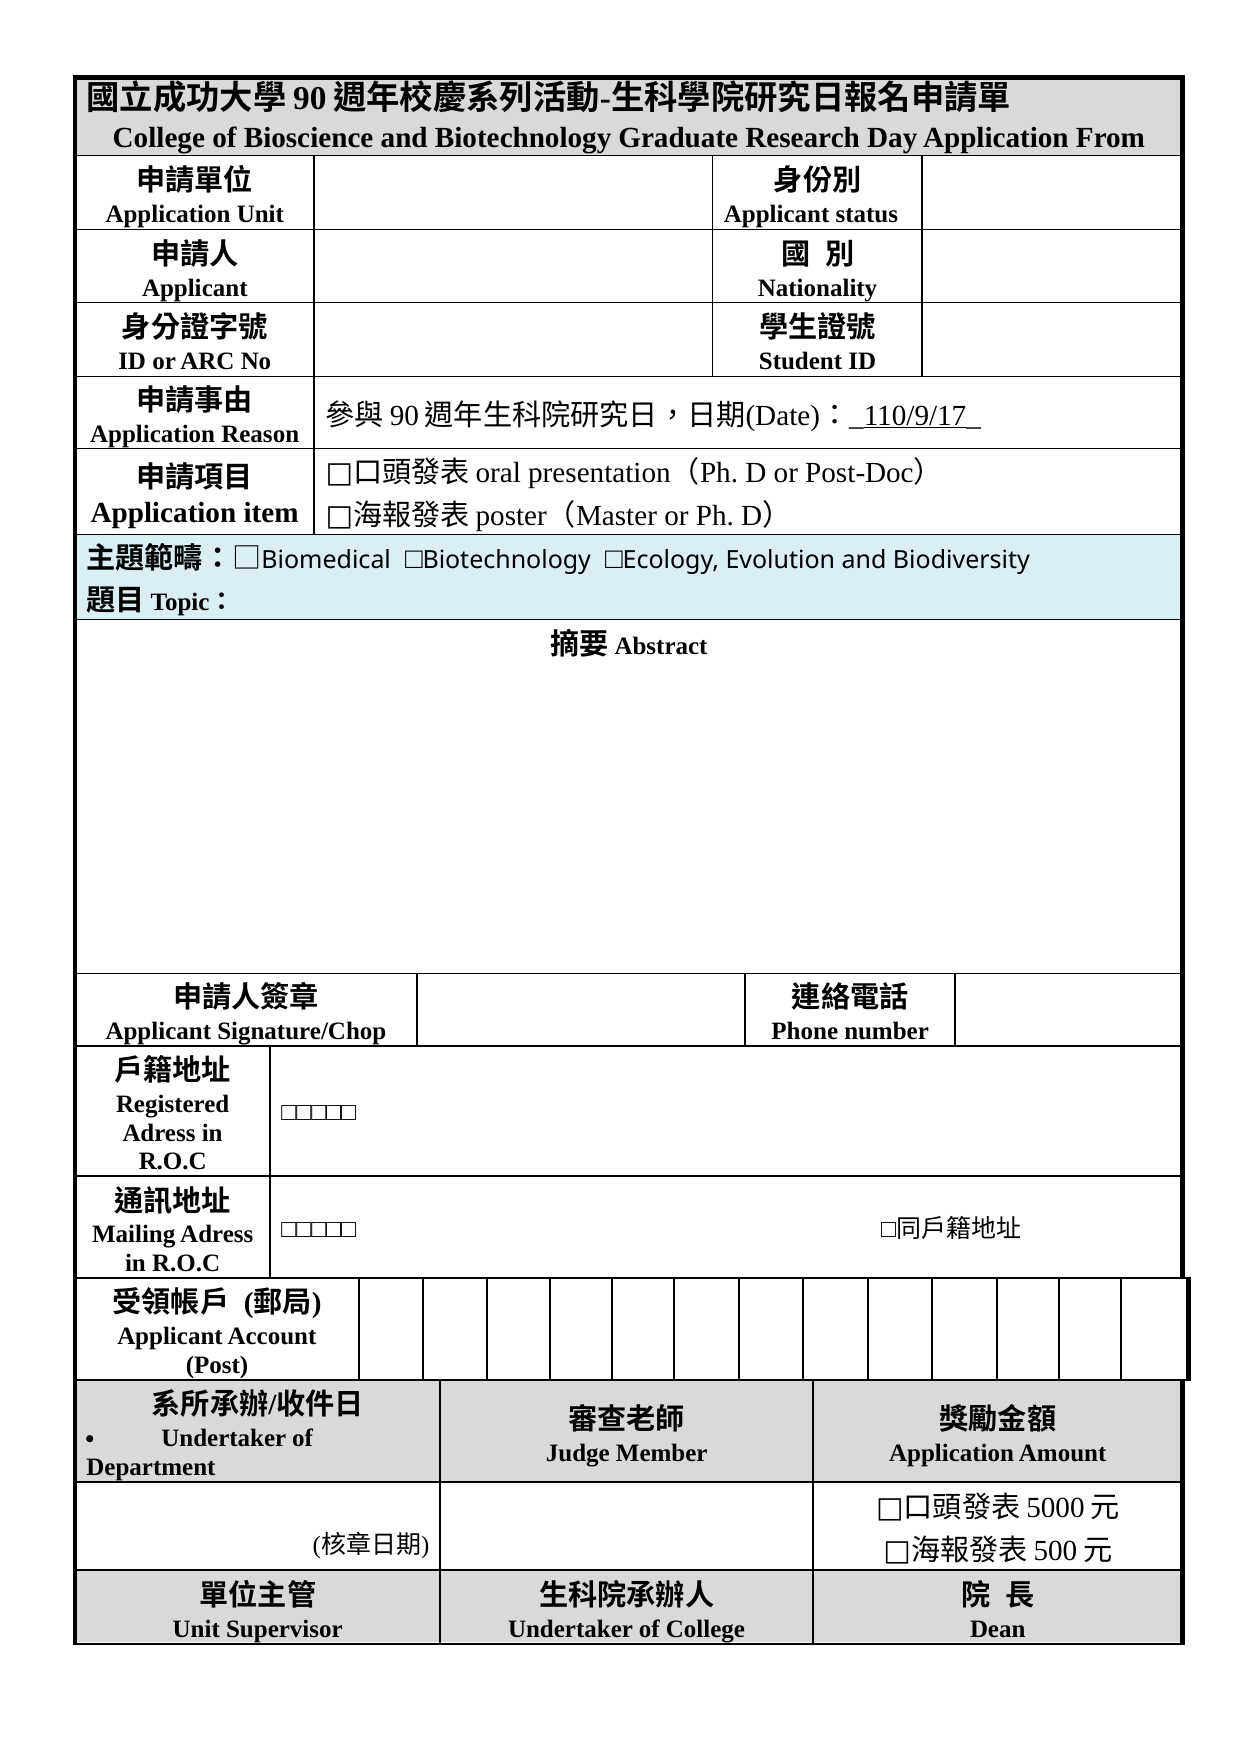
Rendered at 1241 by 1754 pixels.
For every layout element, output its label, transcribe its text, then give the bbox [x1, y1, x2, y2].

table_cell [1185, 619, 1189, 972]
table_cell □□□□□ [271, 1047, 1180, 1175]
table_cell [315, 156, 712, 228]
table_cell 審查老師 Judge Member [441, 1381, 812, 1481]
table_cell 院 長 Dean [814, 1571, 1180, 1642]
table_cell [1185, 1569, 1189, 1642]
table_cell [923, 303, 1180, 376]
table_cell 主題範疇：□Biomedical □Biotechnology □Ecology, Evolution and Biodiversity 題目Topic： [77, 535, 1180, 619]
table_header 國立成功大學90週年校慶系列活動-生科學院研究日報名申請單 College of Bioscience and Biotechnology Graduate Research Day Application From [77, 80, 1180, 155]
table_cell [488, 1279, 549, 1379]
table_cell 身份別 Applicant status [713, 156, 921, 228]
table_cell 連絡電話 Phone number [746, 974, 954, 1044]
table_cell [923, 230, 1180, 302]
table_cell 學生證號 Student ID [713, 303, 921, 376]
table_cell [1185, 448, 1189, 533]
table_cell [804, 1279, 867, 1379]
table_cell [1185, 1481, 1189, 1569]
table_cell 參與90週年生科院研究日，日期(Date)：_110/9/17_ [315, 377, 1180, 448]
table_cell 申請事由 Application Reason [77, 377, 313, 448]
table_cell [1185, 155, 1189, 228]
table_cell [1185, 973, 1189, 1044]
table_cell 申請項目 Application item [77, 449, 313, 533]
table_cell [1185, 376, 1189, 448]
table_cell [1185, 302, 1189, 376]
table_cell □口頭發表oral presentation（Ph. D or Post-Doc） □海報發表poster（Master or Ph. D） [315, 449, 1180, 533]
table_cell 申請人簽章 Applicant Signature/Chop [77, 974, 416, 1044]
table_cell 獎勵金額 Application Amount [814, 1381, 1180, 1481]
table_cell (核章日期) [77, 1483, 439, 1569]
table_cell [1185, 1175, 1189, 1277]
table_cell [315, 230, 712, 302]
table_cell □口頭發表5000元 □海報發表500元 [814, 1483, 1180, 1569]
table_cell 身分證字號 ID or ARC No [77, 303, 313, 376]
table_cell [418, 974, 744, 1044]
table_cell 系所承辦/收件日 Undertaker of Department [77, 1381, 439, 1481]
table_cell 摘要Abstract [77, 620, 1180, 972]
table_cell 通訊地址 Mailing Adress in R.O.C [77, 1177, 269, 1277]
table_cell [869, 1279, 931, 1379]
table_cell 生科院承辦人 Undertaker of College [441, 1571, 812, 1642]
table_cell [360, 1279, 422, 1379]
table_cell □□□□□ □同戶籍地址 [271, 1177, 1180, 1277]
table_cell [933, 1279, 996, 1379]
table_cell [675, 1279, 738, 1379]
table_cell [956, 974, 1180, 1044]
table_cell 申請單位 Application Unit [77, 156, 313, 228]
table_cell [1185, 1045, 1189, 1175]
table_cell [613, 1279, 673, 1379]
table_cell [740, 1279, 802, 1379]
table_cell [923, 156, 1180, 228]
table_cell [441, 1483, 812, 1569]
table_cell [998, 1279, 1058, 1379]
table_header [1185, 75, 1189, 155]
table_cell [315, 303, 712, 376]
table_cell [1185, 229, 1189, 302]
table_cell [551, 1279, 611, 1379]
table_cell 受領帳戶 (郵局) Applicant Account (Post) [77, 1279, 358, 1379]
table_cell 申請人 Applicant [77, 230, 313, 302]
table_cell [1122, 1279, 1186, 1379]
table_cell [1185, 534, 1189, 619]
table_cell [1060, 1279, 1120, 1379]
table_cell [1185, 1381, 1189, 1481]
table_cell 單位主管 Unit Supervisor [77, 1571, 439, 1642]
table_cell 國 別 Nationality [713, 230, 921, 302]
table_cell 戶籍地址 Registered Adress in R.O.C [77, 1047, 269, 1175]
table_cell [424, 1279, 486, 1379]
